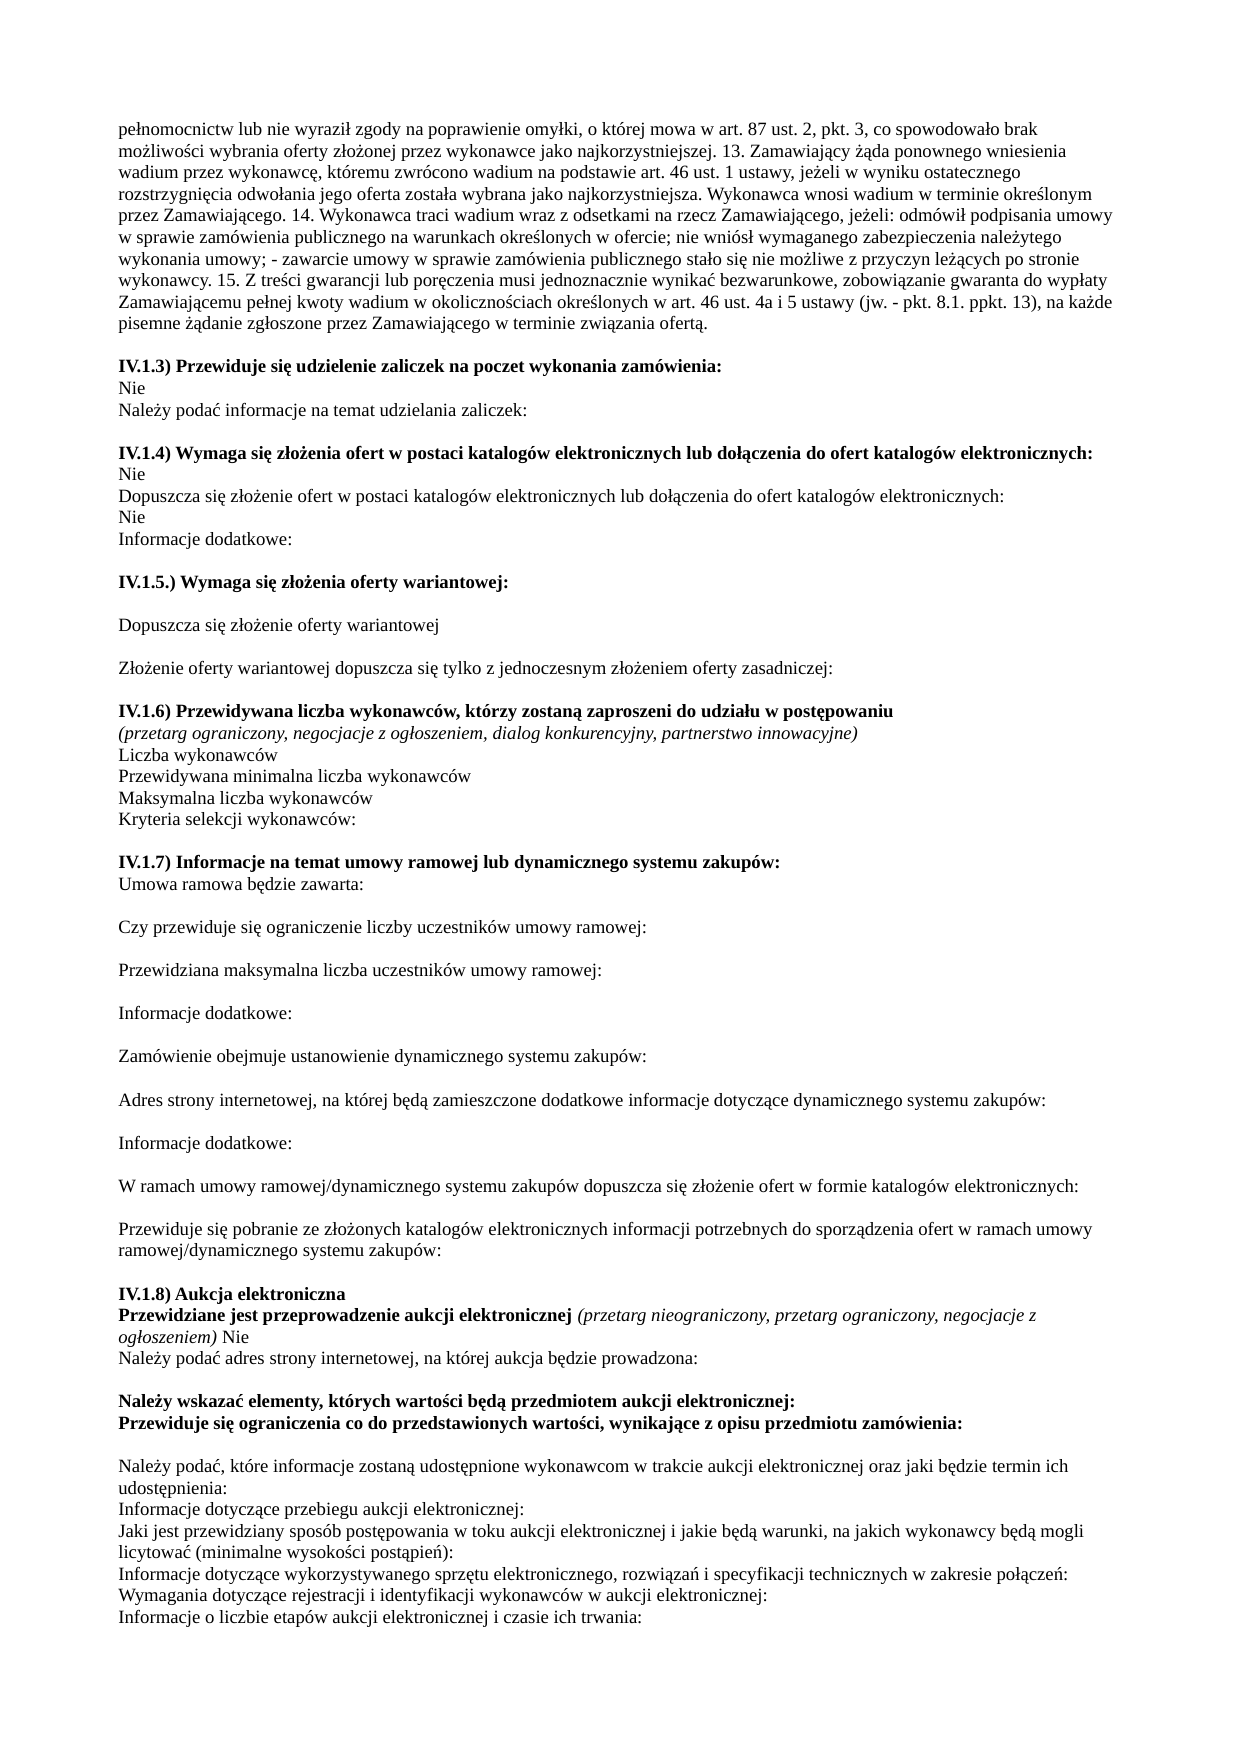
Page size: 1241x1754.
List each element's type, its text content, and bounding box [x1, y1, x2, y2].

text Nie Należy podać informacje na temat udzielania zaliczek: [118, 377, 1122, 420]
text IV.1.5.) Wymaga się złożenia oferty wariantowej: [118, 549, 1122, 592]
text IV.1.3) Przewiduje się udzielenie zaliczek na poczet wykonania zamówienia: [118, 334, 1122, 377]
text Liczba wykonawców Przewidywana minimalna liczba wykonawców Maksymalna liczba wykonawców Kryteria selekcji wykonawców: [118, 743, 1122, 830]
text IV.1.6) Przewidywana liczba wykonawców, którzy zostaną zaproszeni do udziału w postępowaniu (przetarg ograniczony, negocjacje z ogłoszeniem, dialog konkurencyjny, partnerstwo innowacyjne) [118, 679, 1122, 743]
text Umowa ramowa będzie zawarta: Czy przewiduje się ograniczenie liczby uczestników umowy ramowej: Przewidziana maksymalna liczba uczestników umowy ramowej: Informacje dodatkowe: Zamówienie obejmuje ustanowienie dynamicznego systemu zakupów: Adres strony internetowej, na której będą zamieszczone dodatkowe informacje dotyczące dynamicznego systemu zakupów: Informacje dodatkowe: W ramach umowy ramowej/dynamicznego systemu zakupów dopuszcza się złożenie ofert w formie katalogów elektronicznych: Przewiduje się pobranie ze złożonych katalogów elektronicznych informacji potrzebnych do sporządzenia ofert w ramach umowy ramowej/dynamicznego systemu zakupów: [118, 873, 1122, 1261]
text IV.1.7) Informacje na temat umowy ramowej lub dynamicznego systemu zakupów: [118, 830, 1122, 873]
text IV.1.8) Aukcja elektroniczna Przewidziane jest przeprowadzenie aukcji elektronicznej (przetarg nieograniczony, przetarg ograniczony, negocjacje z ogłoszeniem) Nie Należy podać adres strony internetowej, na której aukcja będzie prowadzona: Należy wskazać elementy, których wartości będą przedmiotem aukcji elektronicznej: Przewiduje się ograniczenia co do przedstawionych wartości, wynikające z opisu przedmiotu zamówienia: Należy podać, które informacje zostaną udostępnione wykonawcom w trakcie aukcji elektronicznej oraz jaki będzie termin ich udostępnienia: Informacje dotyczące przebiegu aukcji elektronicznej: Jaki jest przewidziany sposób postępowania w toku aukcji elektronicznej i jakie będą warunki, na jakich wykonawcy będą mogli licytować (minimalne wysokości postąpień): Informacje dotyczące wykorzystywanego sprzętu elektronicznego, rozwiązań i specyfikacji technicznych w zakresie połączeń: Wymagania dotyczące rejestracji i identyfikacji wykonawców w aukcji elektronicznej: Informacje o liczbie etapów aukcji elektronicznej i czasie ich trwania: [118, 1261, 1122, 1627]
text Dopuszcza się złożenie oferty wariantowej Złożenie oferty wariantowej dopuszcza się tylko z jednoczesnym złożeniem oferty zasadniczej: [118, 592, 1122, 679]
text pełnomocnictw lub nie wyraził zgody na poprawienie omyłki, o której mowa w art. 87 ust. 2, pkt. 3, co spowodowało brak możliwości wybrania oferty złożonej przez wykonawce jako najkorzystniejszej. 13. Zamawiający żąda ponownego wniesienia wadium przez wykonawcę, któremu zwrócono wadium na podstawie art. 46 ust. 1 ustawy, jeżeli w wyniku ostatecznego rozstrzygnięcia odwołania jego oferta została wybrana jako najkorzystniejsza. Wykonawca wnosi wadium w terminie określonym przez Zamawiającego. 14. Wykonawca traci wadium wraz z odsetkami na rzecz Zamawiającego, jeżeli: odmówił podpisania umowy w sprawie zamówienia publicznego na warunkach określonych w ofercie; nie wniósł wymaganego zabezpieczenia należytego wykonania umowy; - zawarcie umowy w sprawie zamówienia publicznego stało się nie możliwe z przyczyn leżących po stronie wykonawcy. 15. Z treści gwarancji lub poręczenia musi jednoznacznie wynikać bezwarunkowe, zobowiązanie gwaranta do wypłaty Zamawiającemu pełnej kwoty wadium w okolicznościach określonych w art. 46 ust. 4a i 5 ustawy (jw. - pkt. 8.1. ppkt. 13), na każde pisemne żądanie zgłoszone przez Zamawiającego w terminie związania ofertą. [118, 118, 1122, 334]
text IV.1.4) Wymaga się złożenia ofert w postaci katalogów elektronicznych lub dołączenia do ofert katalogów elektronicznych: [118, 420, 1122, 463]
text Nie Dopuszcza się złożenie ofert w postaci katalogów elektronicznych lub dołączenia do ofert katalogów elektronicznych: Nie Informacje dodatkowe: [118, 463, 1122, 549]
